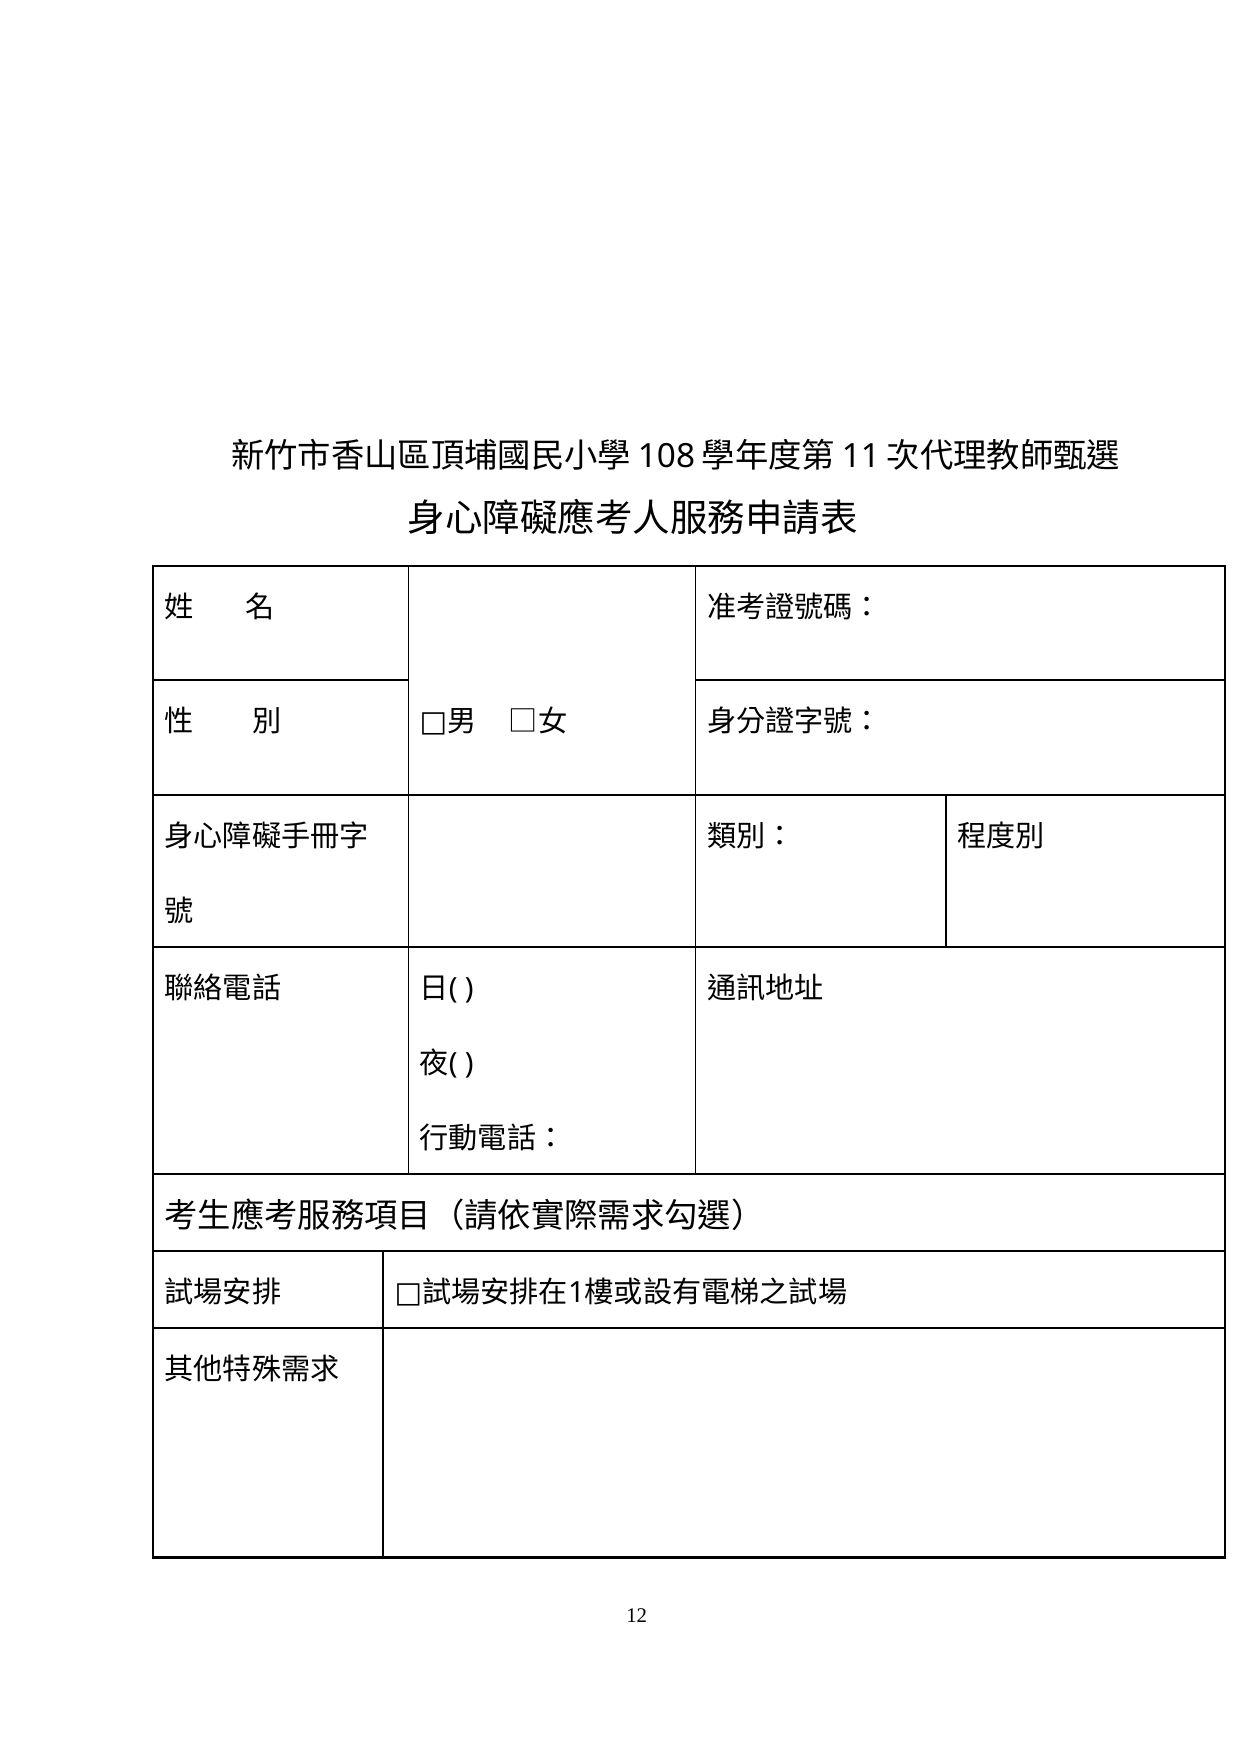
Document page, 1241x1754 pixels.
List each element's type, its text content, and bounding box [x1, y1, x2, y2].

table_cell 身心障礙手冊字號 [154, 796, 408, 946]
table_cell 身分證字號： [696, 681, 1224, 794]
table_cell □試場安排在1樓或設有電梯之試場 [384, 1252, 1224, 1327]
table_cell 類別： [696, 796, 945, 946]
table_cell 其他特殊需求 [154, 1329, 382, 1556]
table_cell 程度別 [947, 796, 1224, 946]
table_cell 通訊地址 [696, 948, 1224, 1173]
table_header [409, 567, 695, 679]
table_cell [409, 796, 695, 946]
table_header 准考證號碼： [696, 567, 1224, 679]
table_header 姓 名 [154, 567, 408, 679]
table_cell 考生應考服務項目（請依實際需求勾選） [154, 1175, 1224, 1250]
table_cell 聯絡電話 [154, 948, 408, 1173]
table_cell □男 □女 [409, 679, 695, 794]
table_cell 日( ) 夜( ) 行動電話： [409, 948, 695, 1173]
table_cell 試場安排 [154, 1252, 382, 1327]
text 新竹市香山區頂埔國民小學108學年度第11次代理教師甄選 [148, 429, 1125, 477]
text 身心障礙應考人服務申請表 [148, 477, 1125, 552]
table_cell [384, 1329, 1224, 1556]
table_cell 性 別 [154, 681, 408, 794]
